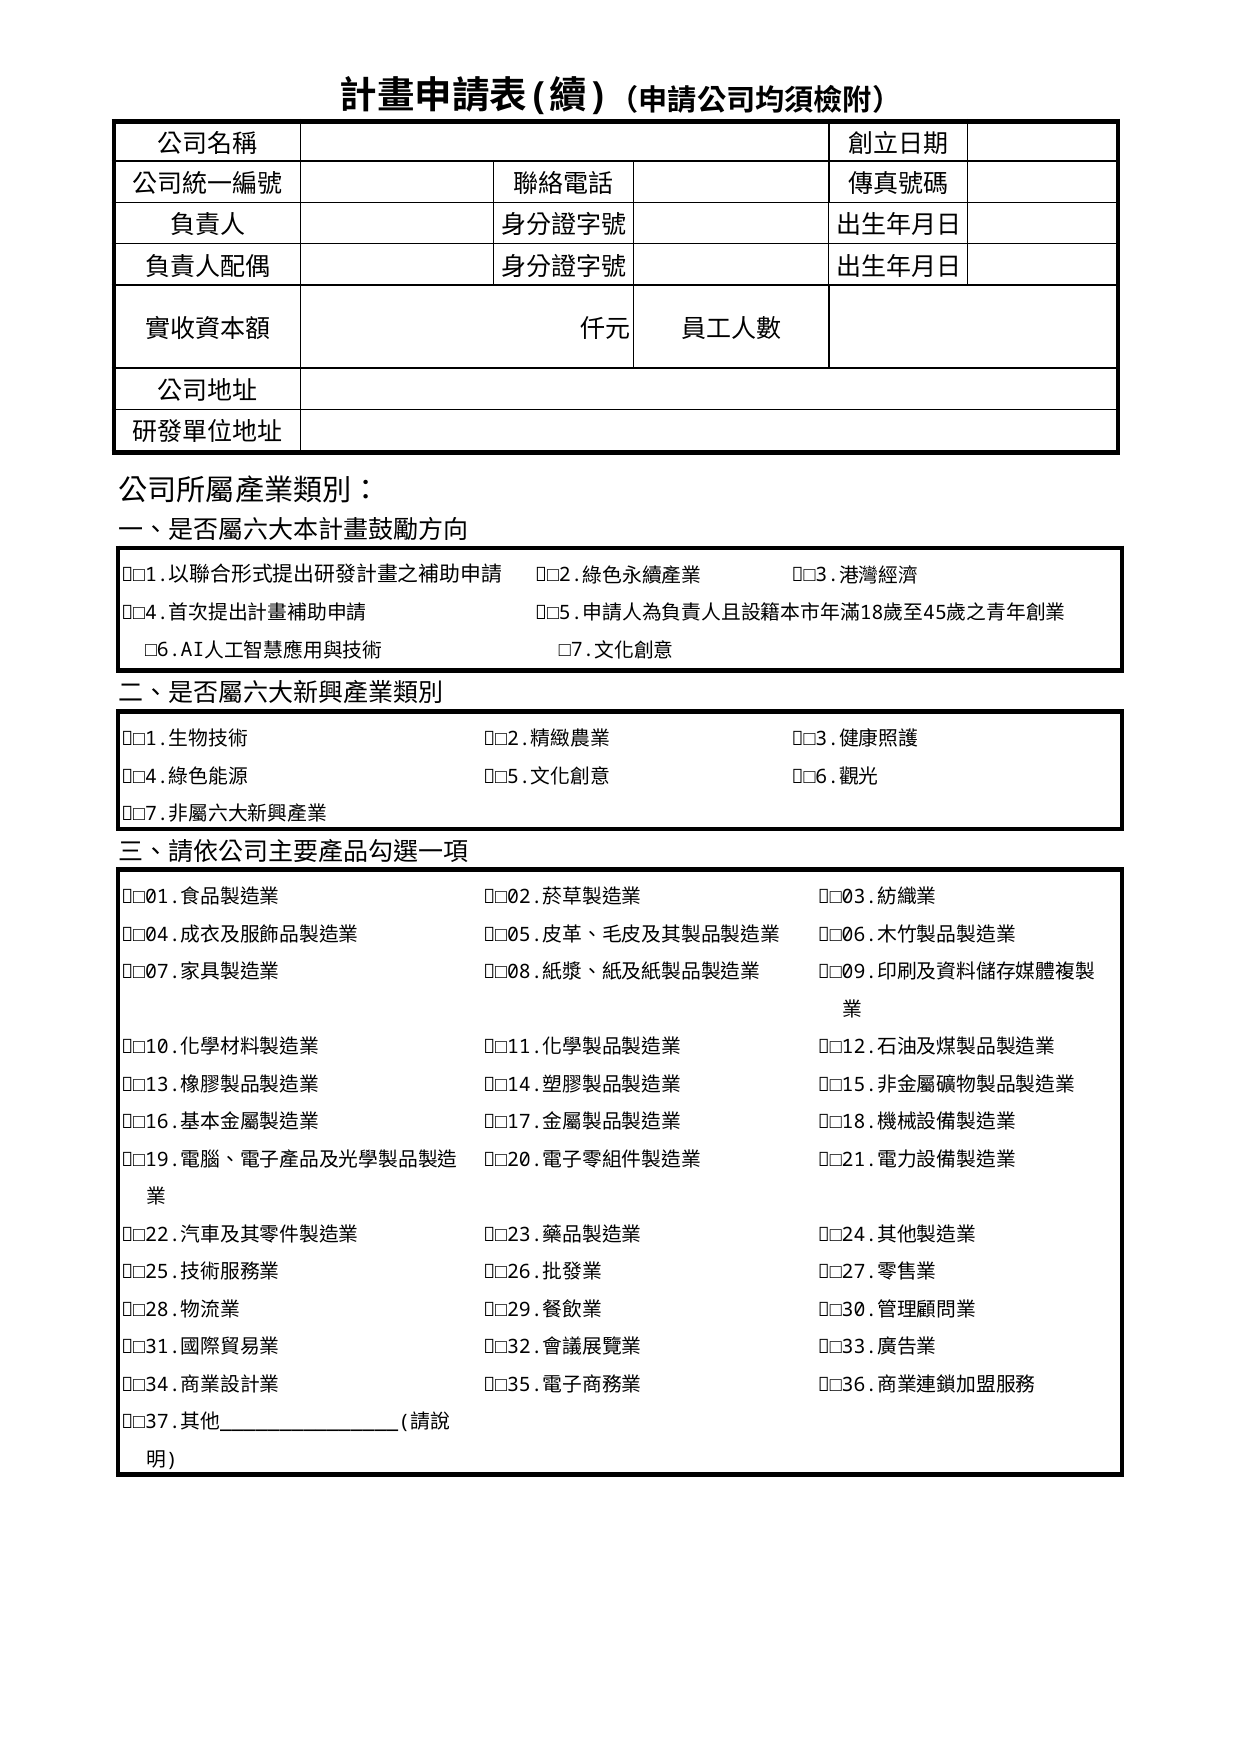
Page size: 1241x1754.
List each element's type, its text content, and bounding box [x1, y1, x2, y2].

table_header [968, 124, 1116, 160]
table_cell 研發單位地址 [116, 410, 300, 450]
table_header 創立日期 [830, 124, 967, 160]
table_cell 員工人數 [634, 286, 828, 367]
table_cell [301, 244, 493, 284]
table_cell □16.基本金屬製造業 [120, 1097, 480, 1134]
table_cell □24.其他製造業 [815, 1210, 1120, 1247]
table_cell □23.藥品製造業 [480, 1210, 815, 1247]
table_cell 出生年月日 [829, 244, 967, 284]
table_cell □17.金屬製品製造業 [480, 1097, 815, 1134]
table_cell □13.橡膠製品製造業 [120, 1060, 480, 1097]
table_cell □26.批發業 [480, 1247, 815, 1284]
table_cell □30.管理顧問業 [815, 1285, 1120, 1322]
table_cell □34.商業設計業 [120, 1360, 480, 1397]
table_cell □11.化學製品製造業 [480, 1022, 815, 1059]
table_cell 實收資本額 [116, 286, 300, 367]
table_cell □35.電子商務業 [480, 1360, 815, 1397]
table_cell [301, 369, 1116, 408]
table_cell □28.物流業 [120, 1285, 480, 1322]
table_header 公司名稱 [116, 124, 300, 160]
table_header □01.食品製造業 [120, 872, 480, 909]
table_cell □36.商業連鎖加盟服務 [815, 1360, 1120, 1397]
table_header □1.生物技術 [120, 714, 480, 751]
text 計畫申請表(續)（申請公司均須檢附） [118, 64, 1122, 119]
table_cell [968, 244, 1116, 284]
table_cell [896, 326, 1116, 367]
table_cell □06.木竹製品製造業 [815, 910, 1120, 947]
table_header □1.以聯合形式提出研發計畫之補助申請 [120, 550, 532, 588]
table_header □3.港灣經濟 [789, 550, 1120, 588]
table_header □02.菸草製造業 [480, 872, 815, 909]
table_cell [968, 203, 1116, 243]
table_cell □4.首次提出計畫補助申請 □6.AI人工智慧應用與技術 [120, 588, 532, 668]
table_cell □21.電力設備製造業 [815, 1135, 1120, 1209]
table_cell □6.觀光 [789, 751, 1120, 789]
table_cell [480, 1397, 815, 1472]
table_cell □14.塑膠製品製造業 [480, 1060, 815, 1097]
table_cell □18.機械設備製造業 [815, 1097, 1120, 1134]
table_cell □07.家具製造業 [120, 947, 480, 1022]
text 三、請依公司主要產品勾選一項 [118, 831, 1122, 867]
table_cell □5.申請人為負責人且設籍本市年滿18歲至45歲之青年創業 □7.文化創意 [532, 588, 1120, 668]
table_cell [634, 244, 828, 284]
table_header □3.健康照護 [789, 714, 1120, 751]
table_cell [634, 203, 828, 243]
table_cell [301, 286, 493, 367]
table_cell 聯絡電話 [494, 162, 633, 202]
table_cell □12.石油及煤製品製造業 [815, 1022, 1120, 1059]
table_cell □33.廣告業 [815, 1322, 1120, 1359]
table_cell [830, 326, 896, 367]
table_cell 仟元 [493, 286, 633, 367]
table_header [301, 124, 828, 160]
table_cell 傳真號碼 [830, 162, 967, 202]
table_cell □15.非金屬礦物製品製造業 [815, 1060, 1120, 1097]
table_cell [301, 410, 1116, 450]
table_cell □4.綠色能源 [120, 751, 480, 789]
table_cell [301, 203, 493, 243]
table_cell □08.紙漿、紙及紙製品製造業 [480, 947, 815, 1022]
table_cell [968, 162, 1116, 202]
text 二、是否屬六大新興產業類別 [118, 673, 1122, 709]
table_cell □09.印刷及資料儲存媒體複製業 [815, 947, 1120, 1022]
table_cell [634, 162, 828, 202]
table_cell [815, 1397, 1120, 1472]
table_cell □29.餐飲業 [480, 1285, 815, 1322]
table_cell [480, 789, 788, 826]
table_cell 身分證字號 [494, 203, 633, 243]
table_cell □37.其他_______________(請說明) [120, 1397, 480, 1472]
table_cell [789, 789, 1120, 826]
table_cell □31.國際貿易業 [120, 1322, 480, 1359]
table_header □2.綠色永續產業 [532, 550, 788, 588]
table_cell [301, 162, 493, 202]
table_cell [896, 286, 1116, 326]
table_cell □22.汽車及其零件製造業 [120, 1210, 480, 1247]
table_cell □5.文化創意 [480, 751, 788, 789]
table_cell 身分證字號 [494, 244, 633, 284]
table_cell 負責人 [116, 203, 300, 243]
table_cell 公司地址 [116, 369, 300, 408]
table_cell □25.技術服務業 [120, 1247, 480, 1284]
table_cell □04.成衣及服飾品製造業 [120, 910, 480, 947]
table_cell 負責人配偶 [116, 244, 300, 284]
table_cell □05.皮革、毛皮及其製品製造業 [480, 910, 815, 947]
text 一、是否屬六大本計畫鼓勵方向 [118, 509, 1122, 546]
table_cell 公司統一編號 [116, 162, 300, 202]
text 公司所屬產業類別： [118, 467, 1122, 509]
table_cell □19.電腦、電子產品及光學製品製造業 [120, 1135, 480, 1209]
table_cell [830, 286, 896, 326]
table_cell □20.電子零組件製造業 [480, 1135, 815, 1209]
table_cell □32.會議展覽業 [480, 1322, 815, 1359]
table_cell □10.化學材料製造業 [120, 1022, 480, 1059]
table_cell 出生年月日 [829, 203, 967, 243]
table_cell □7.非屬六大新興產業 [120, 789, 480, 826]
table_header □2.精緻農業 [480, 714, 788, 751]
table_cell □27.零售業 [815, 1247, 1120, 1284]
table_header □03.紡織業 [815, 872, 1120, 909]
